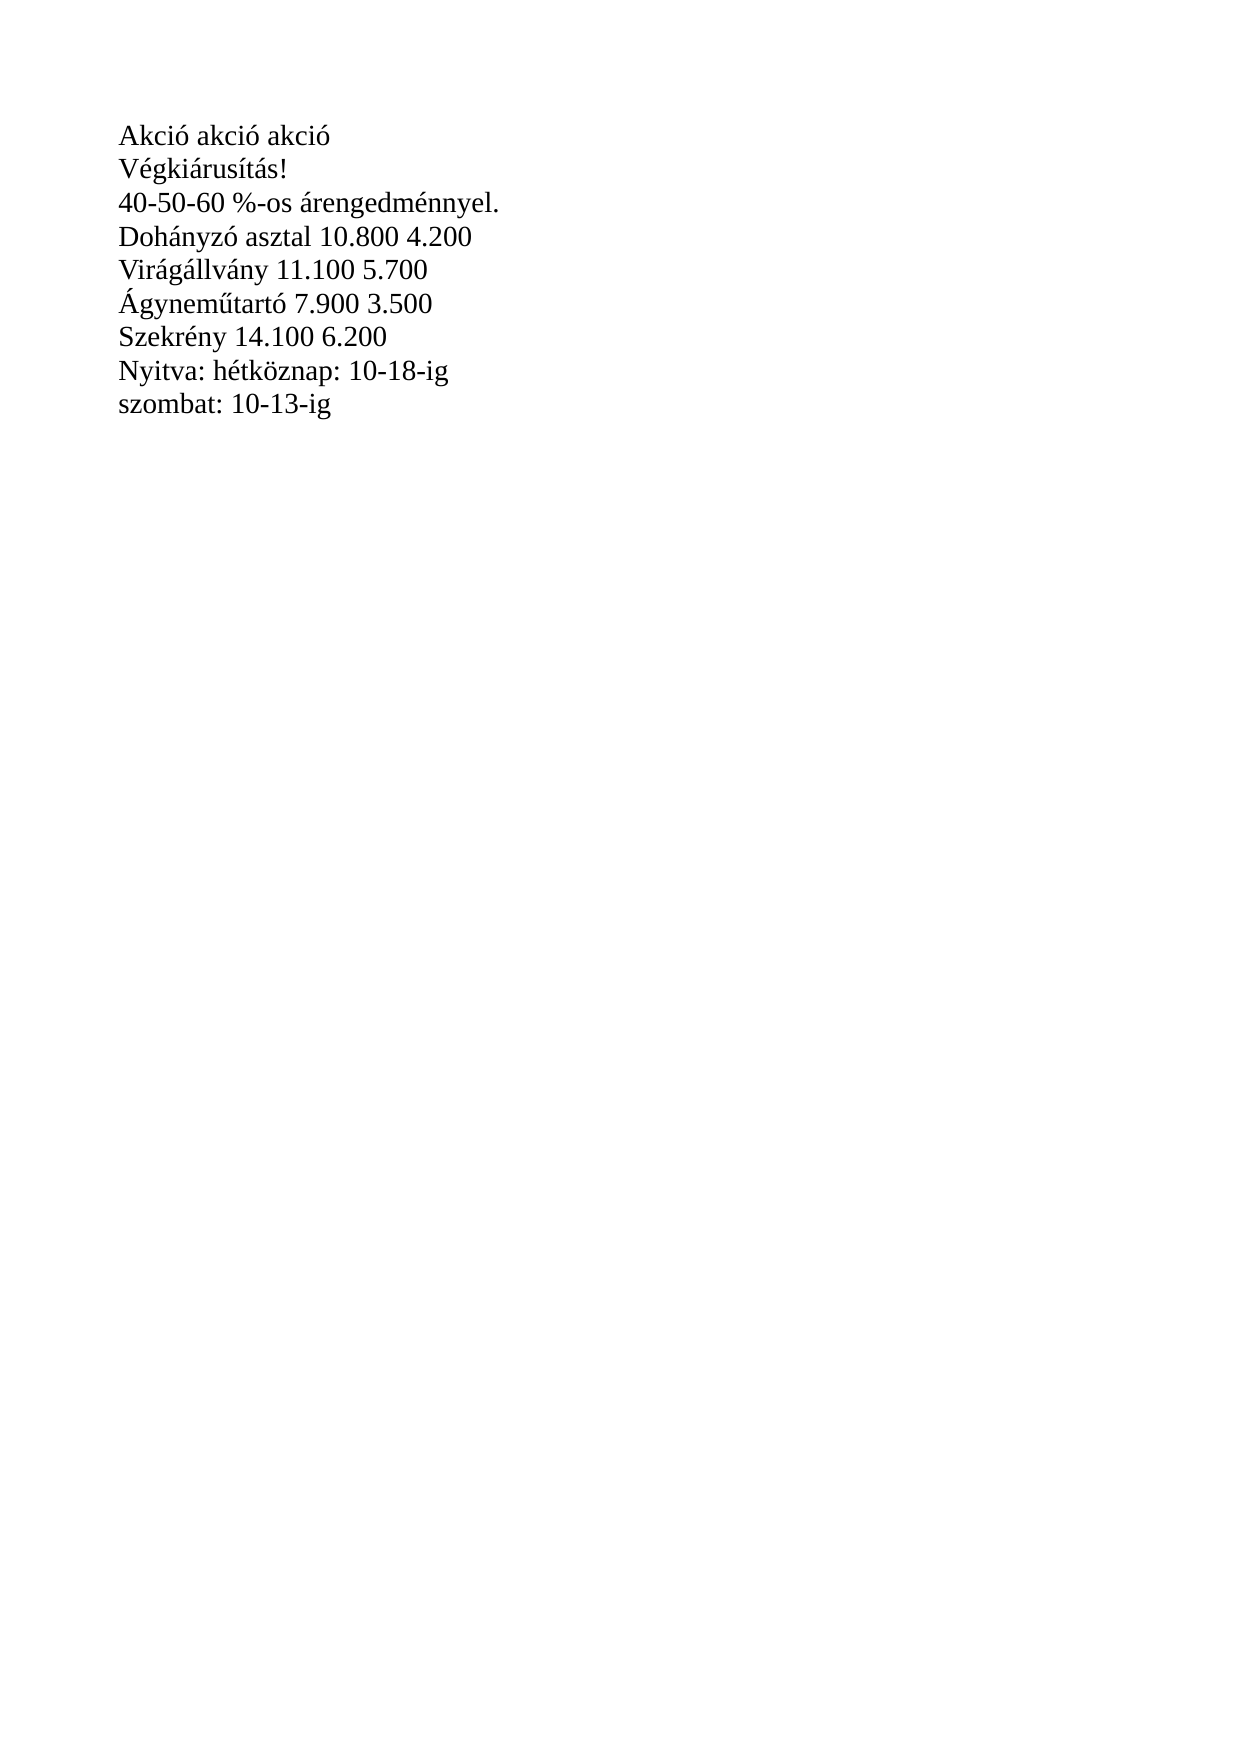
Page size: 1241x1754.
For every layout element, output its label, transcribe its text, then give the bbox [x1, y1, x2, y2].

text Virágállvány 11.100 5.700 [118, 252, 1122, 286]
text 40-50-60 %-os árengedménnyel. [118, 185, 1122, 219]
text Ágyneműtartó 7.900 3.500 [118, 286, 1122, 319]
text Szekrény 14.100 6.200 [118, 319, 1122, 353]
text Végkiárusítás! [118, 152, 1122, 185]
text Dohányzó asztal 10.800 4.200 [118, 219, 1122, 252]
text Akció akció akció [118, 118, 1122, 152]
text Nyitva: hétköznap: 10-18-ig [118, 353, 1122, 386]
text szombat: 10-13-ig [118, 386, 1122, 420]
